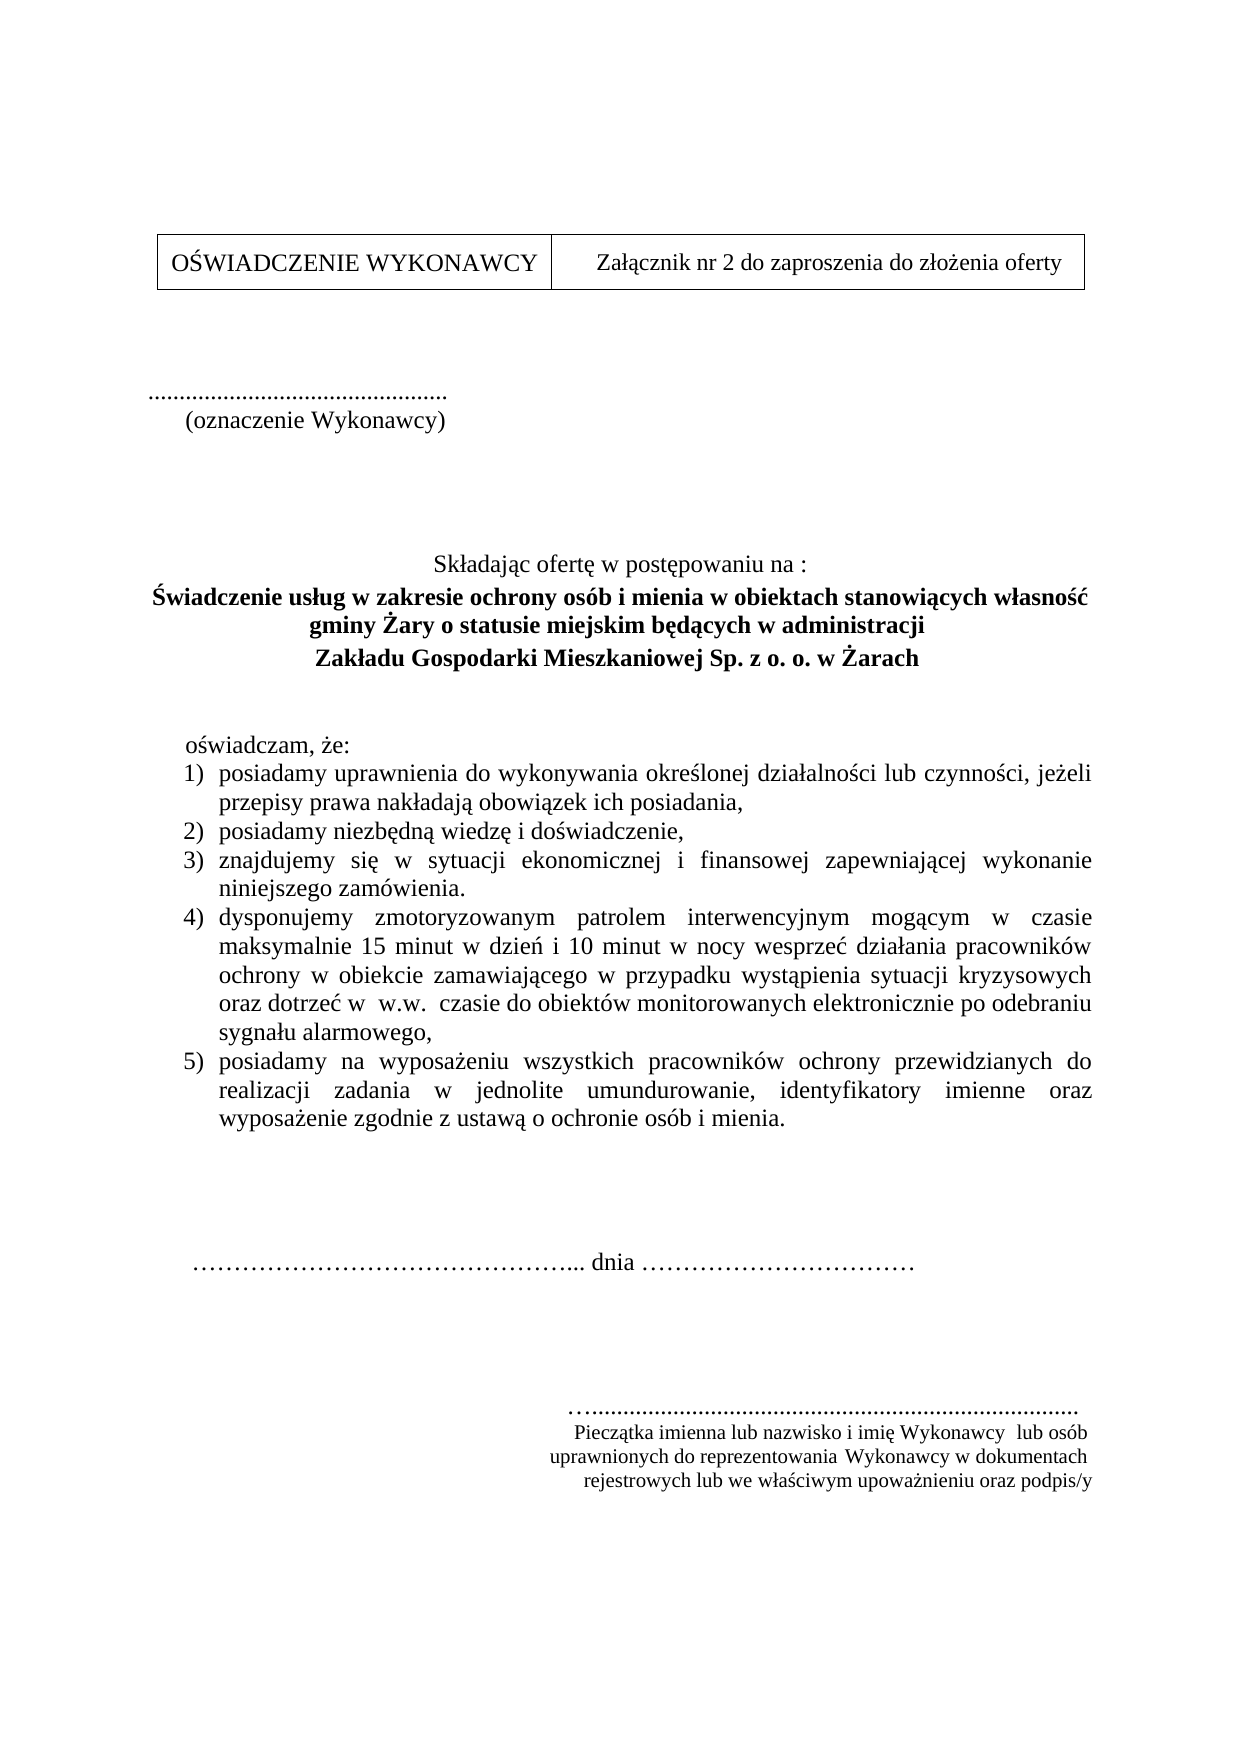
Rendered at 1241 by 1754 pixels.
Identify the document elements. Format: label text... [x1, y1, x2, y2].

text (oznaczenie Wykonawcy) [148, 405, 1093, 434]
text ................................................ [148, 376, 1093, 405]
text Pieczątka imienna lub nazwisko i imię Wykonawcy lub osób uprawnionych do reprezentowania Wykonawcy w dokumentach rejestrowych lub we właściwym upoważnieniu oraz podpis/y [148, 1420, 1093, 1492]
table_header OŚWIADCZENIE WYKONAWCY [158, 235, 551, 289]
list dysponujemy zmotoryzowanym patrolem interwencyjnym mogącym w czasie maksymalnie 15 minut w dzień i 10 minut w nocy wesprzeć działania pracowników ochrony w obiekcie zamawiającego w przypadku wystąpienia sytuacji kryzysowych oraz dotrzeć w w.w. czasie do obiektów monitorowanych elektronicznie po odebraniu sygnału alarmowego, [183, 902, 1093, 1046]
list znajdujemy się w sytuacji ekonomicznej i finansowej zapewniającej wykonanie niniejszego zamówienia. [183, 845, 1093, 902]
text oświadczam, że: [148, 730, 1093, 758]
list posiadamy na wyposażeniu wszystkich pracowników ochrony przewidzianych do realizacji zadania w jednolite umundurowanie, identyfikatory imienne oraz wyposażenie zgodnie z ustawą o ochronie osób i mienia. [183, 1046, 1093, 1132]
text ….............................................................................. [148, 1362, 1093, 1420]
text Składając ofertę w postępowaniu na : [148, 549, 1093, 578]
text Zakładu Gospodarki Mieszkaniowej Sp. z o. o. w Żarach [148, 643, 1093, 672]
text Świadczenie usług w zakresie ochrony osób i mienia w obiektach stanowiących własność gminy Żary o statusie miejskim będących w administracji [148, 582, 1093, 639]
table_header Załącznik nr 2 do zaproszenia do złożenia oferty [552, 235, 1084, 289]
list posiadamy niezbędną wiedzę i doświadczenie, [183, 816, 1093, 845]
text ………………………………………... dnia …………………………… [148, 1247, 1093, 1276]
list posiadamy uprawnienia do wykonywania określonej działalności lub czynności, jeżeli przepisy prawa nakładają obowiązek ich posiadania, [183, 758, 1093, 816]
